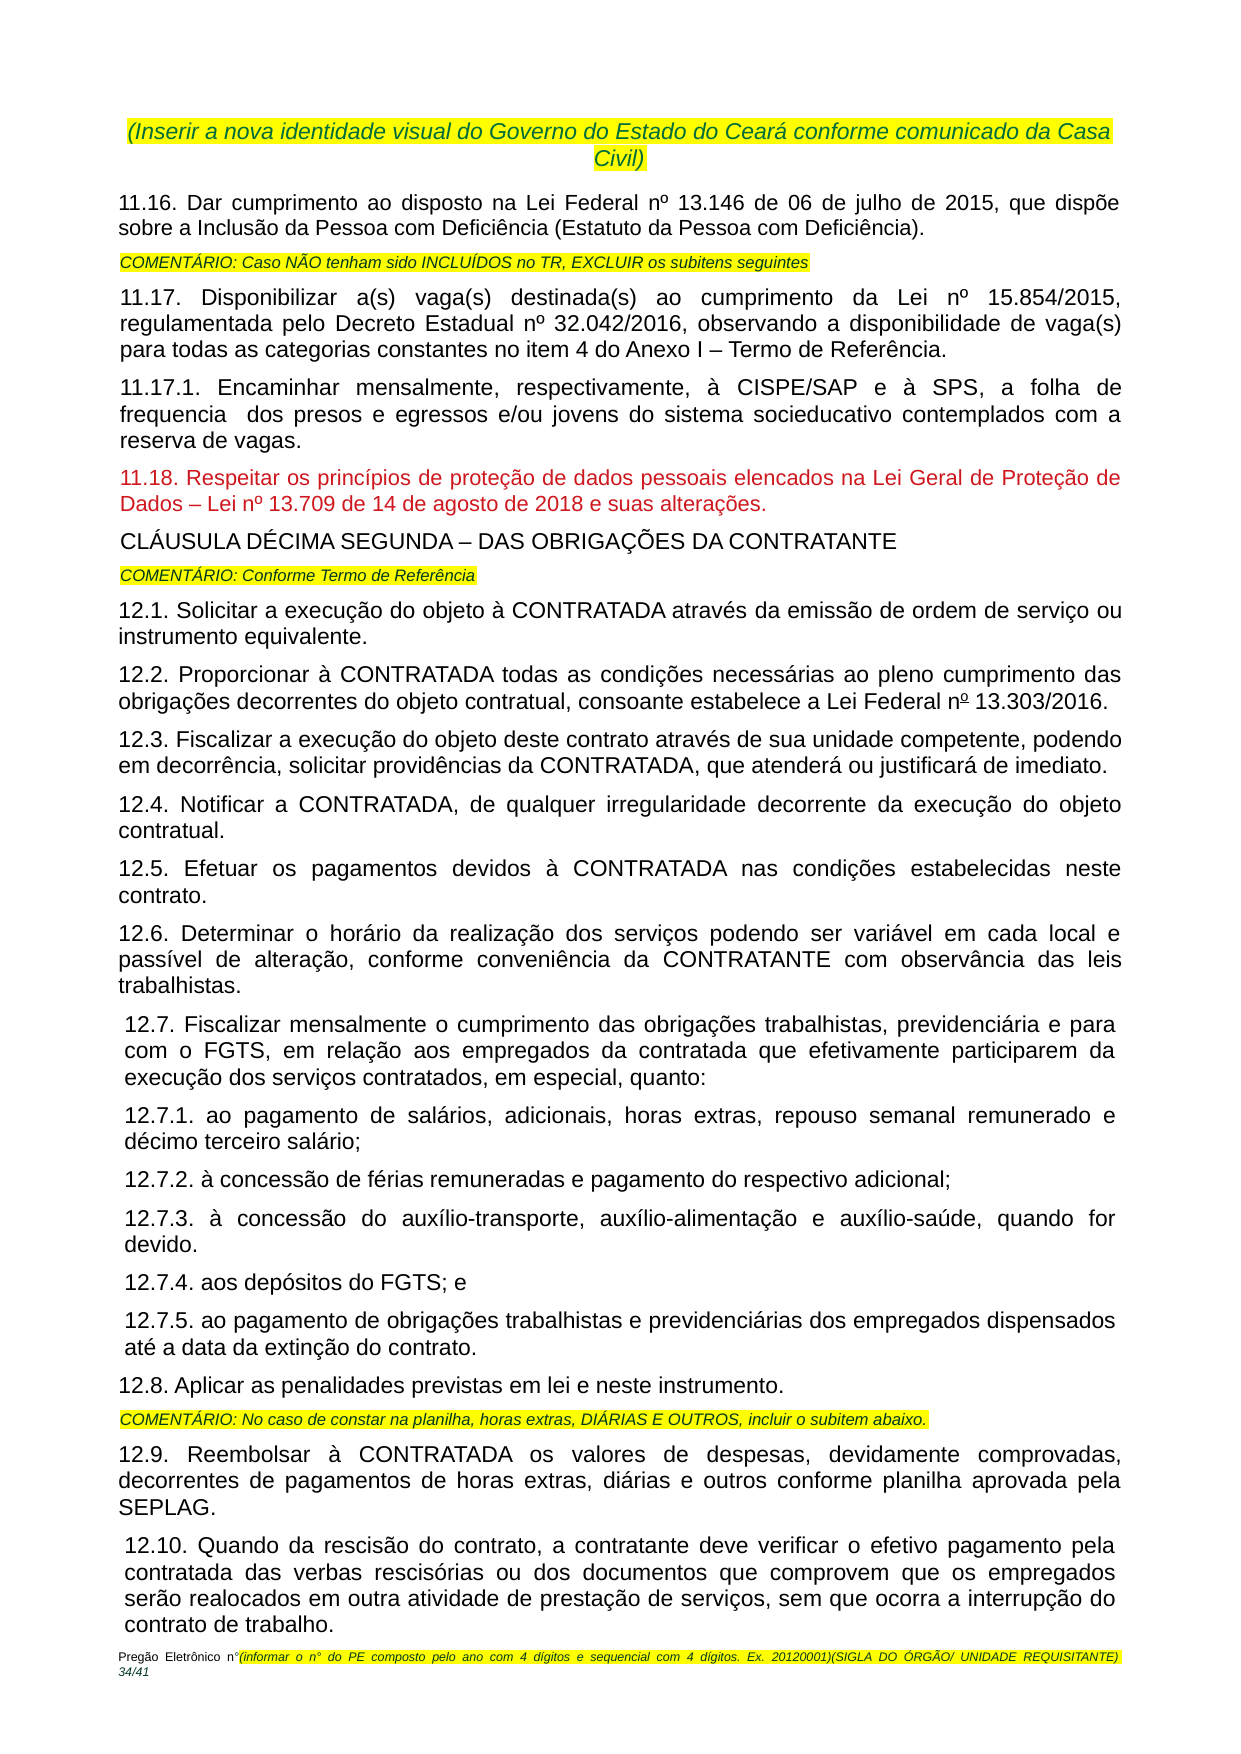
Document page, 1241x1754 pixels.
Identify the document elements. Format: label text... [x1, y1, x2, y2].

text 12.7.5. ao pagamento de obrigações trabalhistas e previdenciárias dos empregados dispensados até a data da extinção do contrato. [124, 1307, 1116, 1360]
text 12.10. Quando da rescisão do contrato, a contratante deve verificar o efetivo pagamento pela contratada das verbas rescisórias ou dos documentos que comprovem que os empregados serão realocados em outra atividade de prestação de serviços, sem que ocorra a interrupção do contrato de trabalho. [124, 1532, 1116, 1637]
text COMENTÁRIO: Caso NÃO tenham sido INCLUÍDOS no TR, EXCLUIR os subitens seguintes [119, 252, 1122, 272]
text 12.2. Proporcionar à CONTRATADA todas as condições necessárias ao pleno cumprimento das obrigações decorrentes do objeto contratual, consoante estabelece a Lei Federal no 13.303/2016. [118, 661, 1122, 714]
text 12.9. Reembolsar à CONTRATADA os valores de despesas, devidamente comprovadas, decorrentes de pagamentos de horas extras, diárias e outros conforme planilha aprovada pela SEPLAG. [118, 1441, 1122, 1520]
text COMENTÁRIO: No caso de constar na planilha, horas extras, DIÁRIAS E OUTROS, incluir o subitem abaixo. [119, 1410, 1122, 1429]
text CLÁUSULA DÉCIMA SEGUNDA – DAS OBRIGAÇÕES DA CONTRATANTE [120, 528, 1122, 554]
text 12.3. Fiscalizar a execução do objeto deste contrato através de sua unidade competente, podendo em decorrência, solicitar providências da CONTRATADA, que atenderá ou justificará de imediato. [118, 726, 1122, 779]
text 11.18. Respeitar os princípios de proteção de dados pessoais elencados na Lei Geral de Proteção de Dados – Lei nº 13.709 de 14 de agosto de 2018 e suas alterações. [119, 465, 1122, 516]
text 12.1. Solicitar a execução do objeto à CONTRATADA através da emissão de ordem de serviço ou instrumento equivalente. [118, 597, 1122, 649]
text 12.4. Notificar a CONTRATADA, de qualquer irregularidade decorrente da execução do objeto contratual. [118, 791, 1122, 843]
text 11.16. Dar cumprimento ao disposto na Lei Federal nº 13.146 de 06 de julho de 2015, que dispõe sobre a Inclusão da Pessoa com Deficiência (Estatuto da Pessoa com Deficiência). [118, 190, 1122, 241]
text 12.8. Aplicar as penalidades previstas em lei e neste instrumento. [118, 1372, 1122, 1398]
text COMENTÁRIO: Conforme Termo de Referência [120, 566, 1122, 585]
text 12.6. Determinar o horário da realização dos serviços podendo ser variável em cada local e passível de alteração, conforme conveniência da CONTRATANTE com observância das leis trabalhistas. [118, 920, 1122, 999]
text 12.7.4. aos depósitos do FGTS; e [124, 1269, 1116, 1295]
text 12.7.2. à concessão de férias remuneradas e pagamento do respectivo adicional; [124, 1166, 1116, 1193]
text 12.7. Fiscalizar mensalmente o cumprimento das obrigações trabalhistas, previdenciária e para com o FGTS, em relação aos empregados da contratada que efetivamente participarem da execução dos serviços contratados, em especial, quanto: [124, 1011, 1116, 1090]
text 11.17. Disponibilizar a(s) vaga(s) destinada(s) ao cumprimento da Lei nº 15.854/2015, regulamentada pelo Decreto Estadual nº 32.042/2016, observando a disponibilidade de vaga(s) para todas as categorias constantes no item 4 do Anexo I – Termo de Referência. [119, 283, 1122, 362]
text 12.7.1. ao pagamento de salários, adicionais, horas extras, repouso semanal remunerado e décimo terceiro salário; [124, 1102, 1116, 1154]
text 12.7.3. à concessão do auxílio-transporte, auxílio-alimentação e auxílio-saúde, quando for devido. [124, 1204, 1116, 1257]
text 11.17.1. Encaminhar mensalmente, respectivamente, à CISPE/SAP e à SPS, a folha de frequencia dos presos e egressos e/ou jovens do sistema socieducativo contemplados com a reserva de vagas. [119, 374, 1122, 453]
text 12.5. Efetuar os pagamentos devidos à CONTRATADA nas condições estabelecidas neste contrato. [118, 855, 1122, 908]
